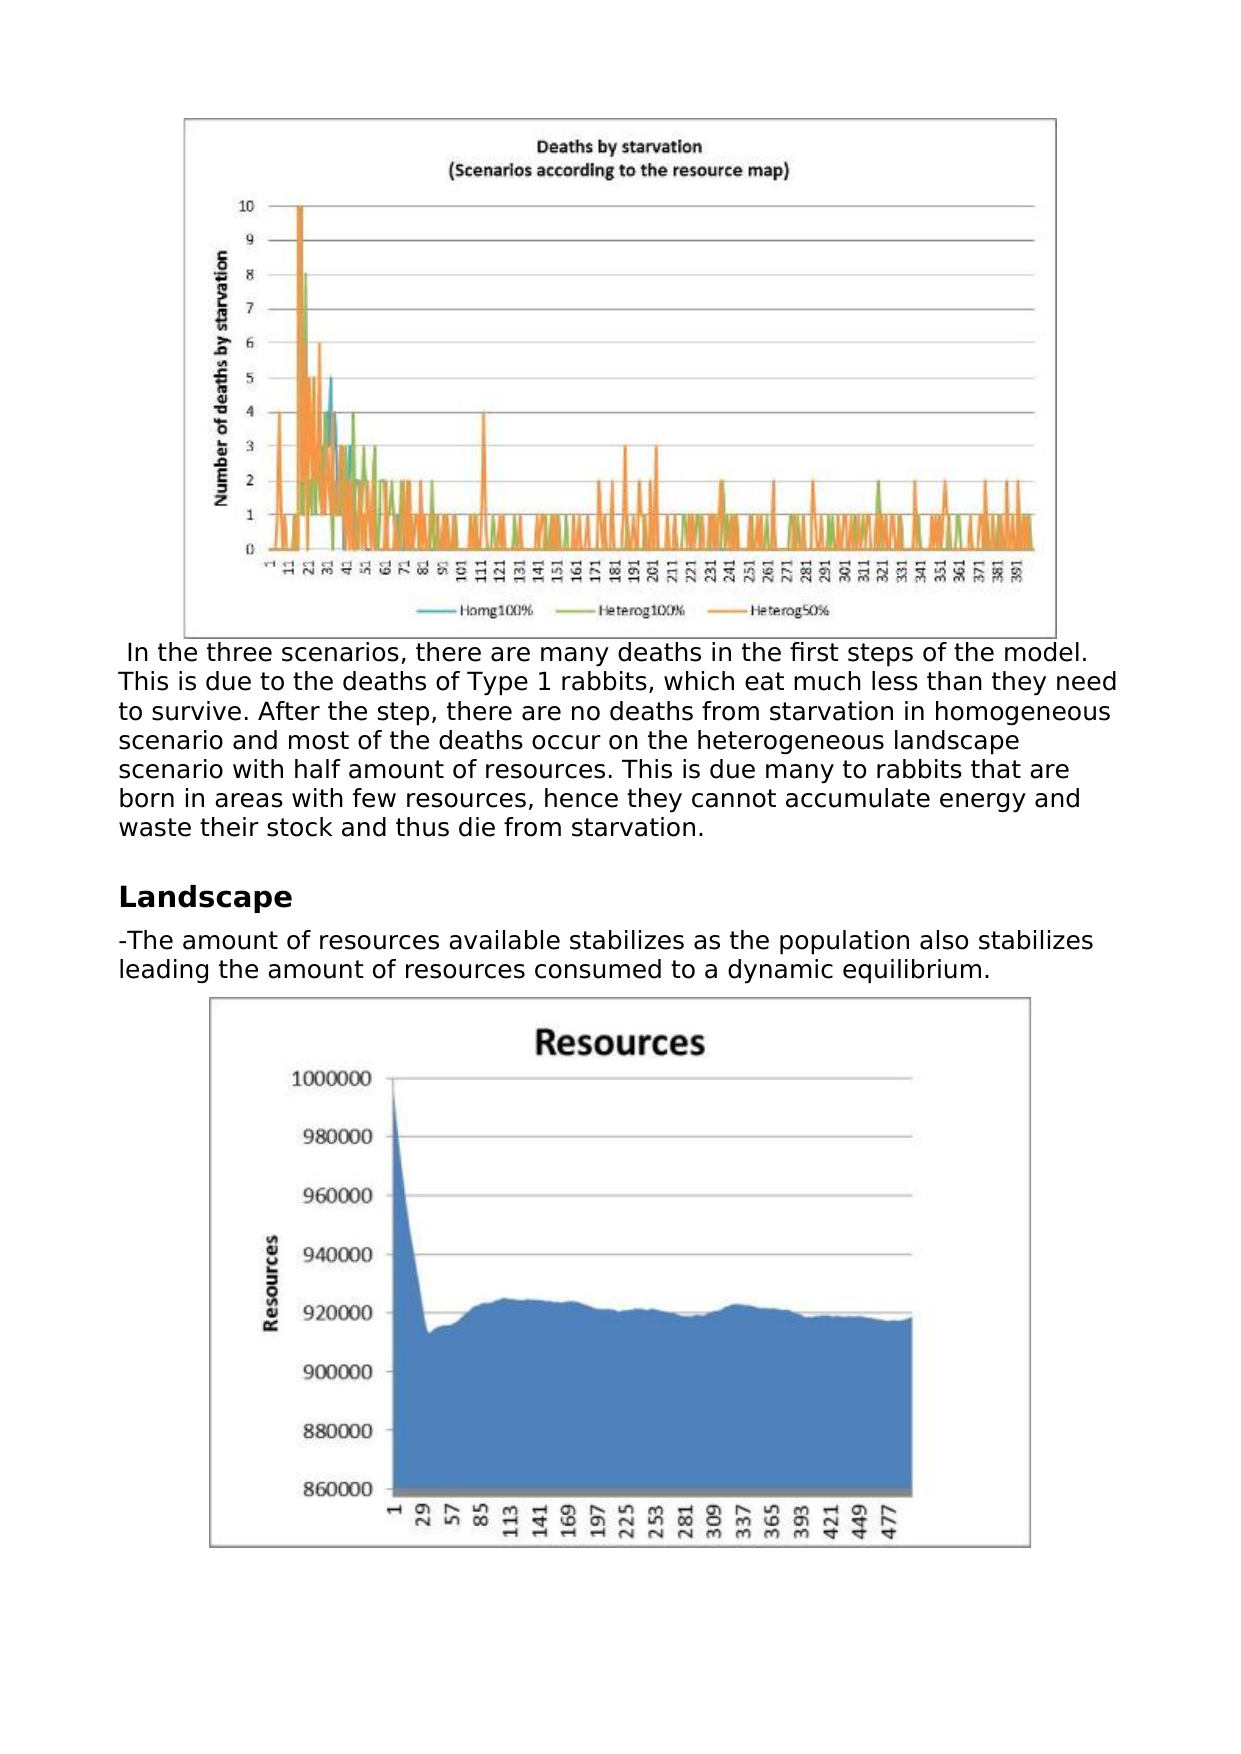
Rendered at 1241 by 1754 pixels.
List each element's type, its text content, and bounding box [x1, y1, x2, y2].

text In the three scenarios, there are many deaths in the first steps of the model. This is due to the deaths of Type 1 rabbits, which eat much less than they need to survive. After the step, there are no deaths from starvation in homogeneous scenario and most of the deaths occur on the heterogeneous landscape scenario with half amount of resources. This is due many to rabbits that are born in areas with few resources, hence they cannot accumulate energy and waste their stock and thus die from starvation. [118, 118, 1122, 843]
subtitle Landscape [118, 880, 1122, 914]
picture [209, 997, 1032, 1548]
text -The amount of resources available stabilizes as the population also stabilizes leading the amount of resources consumed to a dynamic equilibrium. [118, 927, 1122, 985]
picture [183, 118, 1057, 639]
